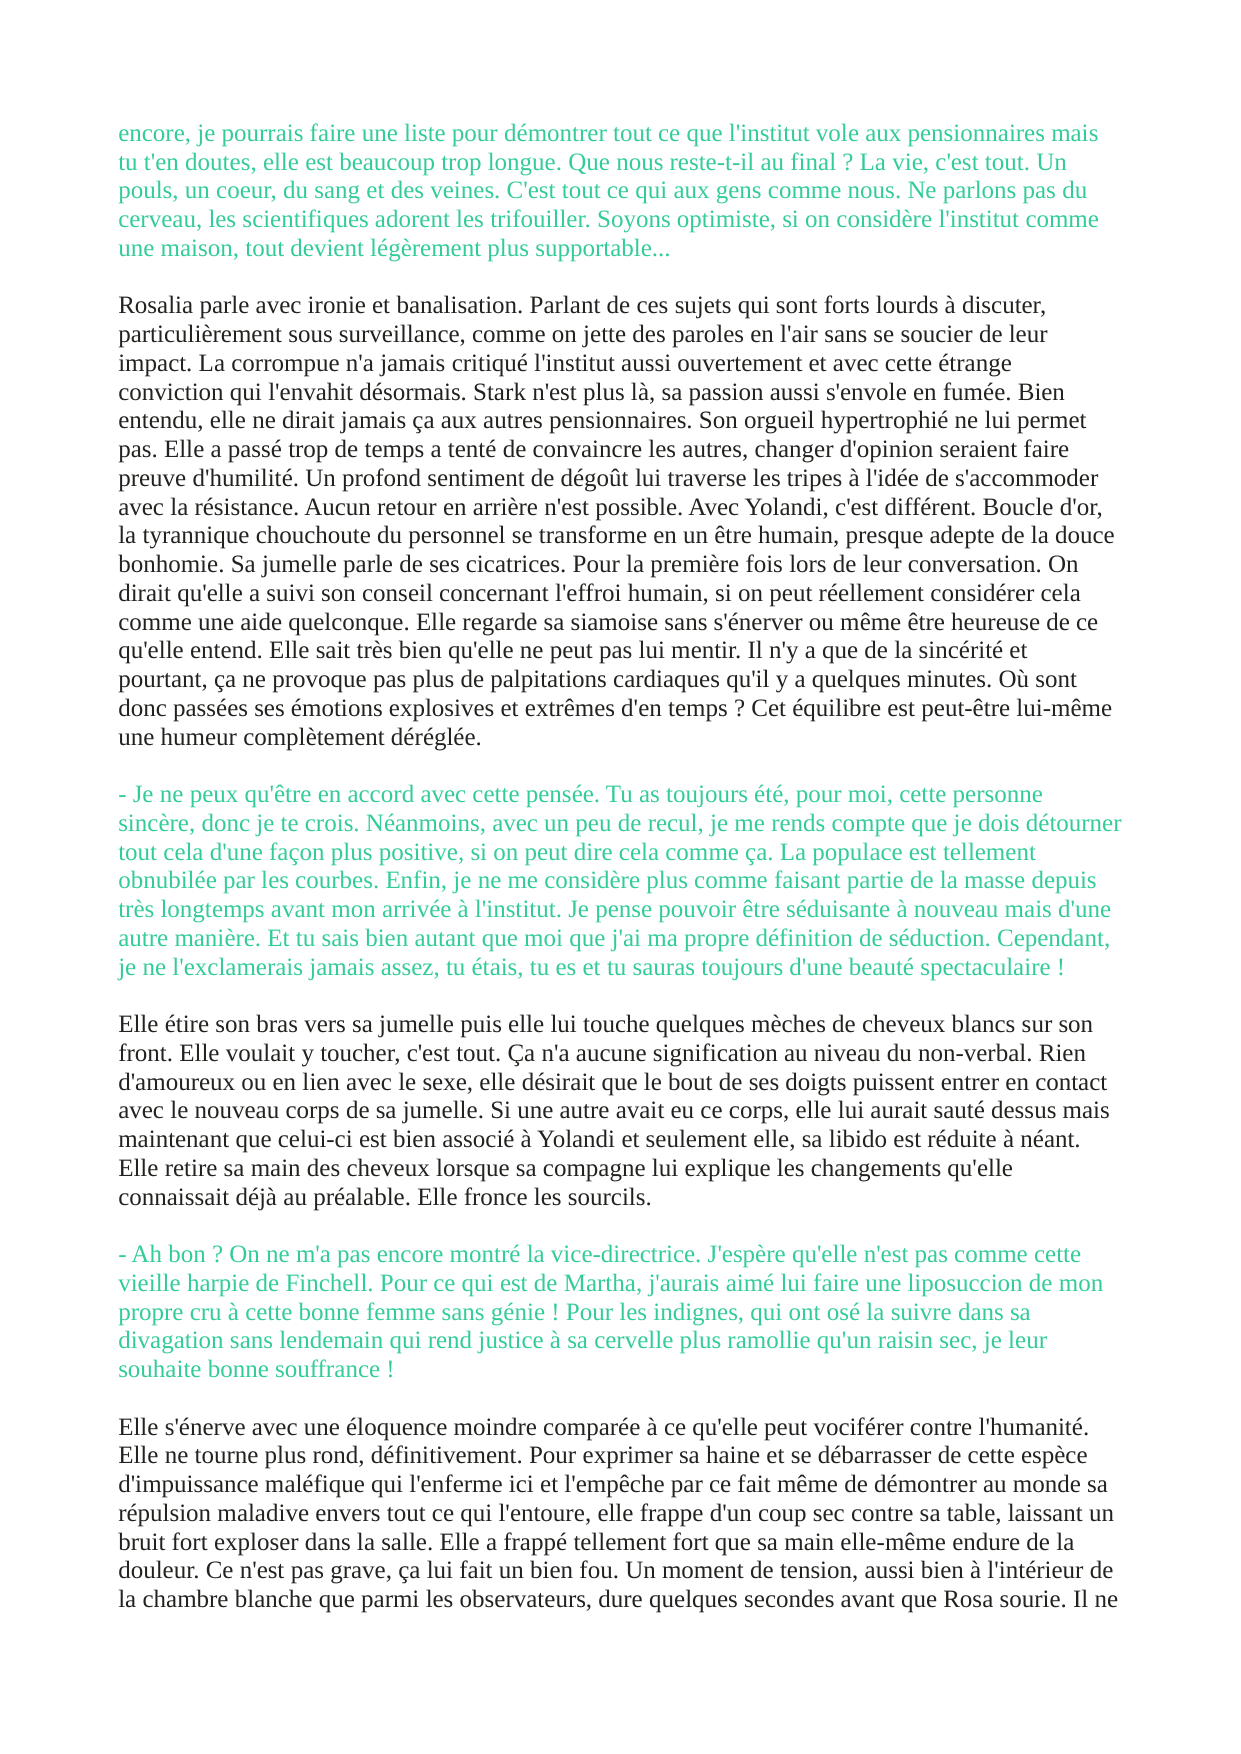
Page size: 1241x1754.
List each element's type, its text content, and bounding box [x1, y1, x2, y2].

text encore, je pourrais faire une liste pour démontrer tout ce que l'institut vole aux pensionnaires mais tu t'en doutes, elle est beaucoup trop longue. Que nous reste-t-il au final ? La vie, c'est tout. Un pouls, un coeur, du sang et des veines. C'est tout ce qui aux gens comme nous. Ne parlons pas du cerveau, les scientifiques adorent les trifouiller. Soyons optimiste, si on considère l'institut comme une maison, tout devient légèrement plus supportable... Rosalia parle avec ironie et banalisation. Parlant de ces sujets qui sont forts lourds à discuter, particulièrement sous surveillance, comme on jette des paroles en l'air sans se soucier de leur impact. La corrompue n'a jamais critiqué l'institut aussi ouvertement et avec cette étrange conviction qui l'envahit désormais. Stark n'est plus là, sa passion aussi s'envole en fumée. Bien entendu, elle ne dirait jamais ça aux autres pensionnaires. Son orgueil hypertrophié ne lui permet pas. Elle a passé trop de temps a tenté de convaincre les autres, changer d'opinion seraient faire preuve d'humilité. Un profond sentiment de dégoût lui traverse les tripes à l'idée de s'accommoder avec la résistance. Aucun retour en arrière n'est possible. Avec Yolandi, c'est différent. Boucle d'or, la tyrannique chouchoute du personnel se transforme en un être humain, presque adepte de la douce bonhomie. Sa jumelle parle de ses cicatrices. Pour la première fois lors de leur conversation. On dirait qu'elle a suivi son conseil concernant l'effroi humain, si on peut réellement considérer cela comme une aide quelconque. Elle regarde sa siamoise sans s'énerver ou même être heureuse de ce qu'elle entend. Elle sait très bien qu'elle ne peut pas lui mentir. Il n'y a que de la sincérité et pourtant, ça ne provoque pas plus de palpitations cardiaques qu'il y a quelques minutes. Où sont donc passées ses émotions explosives et extrêmes d'en temps ? Cet équilibre est peut-être lui-même une humeur complètement déréglée. - Je ne peux qu'être en accord avec cette pensée. Tu as toujours été, pour moi, cette personne sincère, donc je te crois. Néanmoins, avec un peu de recul, je me rends compte que je dois détourner tout cela d'une façon plus positive, si on peut dire cela comme ça. La populace est tellement obnubilée par les courbes. Enfin, je ne me considère plus comme faisant partie de la masse depuis très longtemps avant mon arrivée à l'institut. Je pense pouvoir être séduisante à nouveau mais d'une autre manière. Et tu sais bien autant que moi que j'ai ma propre définition de séduction. Cependant, je ne l'exclamerais jamais assez, tu étais, tu es et tu sauras toujours d'une beauté spectaculaire ! Elle étire son bras vers sa jumelle puis elle lui touche quelques mèches de cheveux blancs sur son front. Elle voulait y toucher, c'est tout. Ça n'a aucune signification au niveau du non-verbal. Rien d'amoureux ou en lien avec le sexe, elle désirait que le bout de ses doigts puissent entrer en contact avec le nouveau corps de sa jumelle. Si une autre avait eu ce corps, elle lui aurait sauté dessus mais maintenant que celui-ci est bien associé à Yolandi et seulement elle, sa libido est réduite à néant. Elle retire sa main des cheveux lorsque sa compagne lui explique les changements qu'elle connaissait déjà au préalable. Elle fronce les sourcils. - Ah bon ? On ne m'a pas encore montré la vice-directrice. J'espère qu'elle n'est pas comme cette vieille harpie de Finchell. Pour ce qui est de Martha, j'aurais aimé lui faire une liposuccion de mon propre cru à cette bonne femme sans génie ! Pour les indignes, qui ont osé la suivre dans sa divagation sans lendemain qui rend justice à sa cervelle plus ramollie qu'un raisin sec, je leur souhaite bonne souffrance ! Elle s'énerve avec une éloquence moindre comparée à ce qu'elle peut vociférer contre l'humanité. Elle ne tourne plus rond, définitivement. Pour exprimer sa haine et se débarrasser de cette espèce d'impuissance maléfique qui l'enferme ici et l'empêche par ce fait même de démontrer au monde sa répulsion maladive envers tout ce qui l'entoure, elle frappe d'un coup sec contre sa table, laissant un bruit fort exploser dans la salle. Elle a frappé tellement fort que sa main elle-même endure de la douleur. Ce n'est pas grave, ça lui fait un bien fou. Un moment de tension, aussi bien à l'intérieur de la chambre blanche que parmi les observateurs, dure quelques secondes avant que Rosa sourie. Il ne [118, 118, 1122, 1613]
